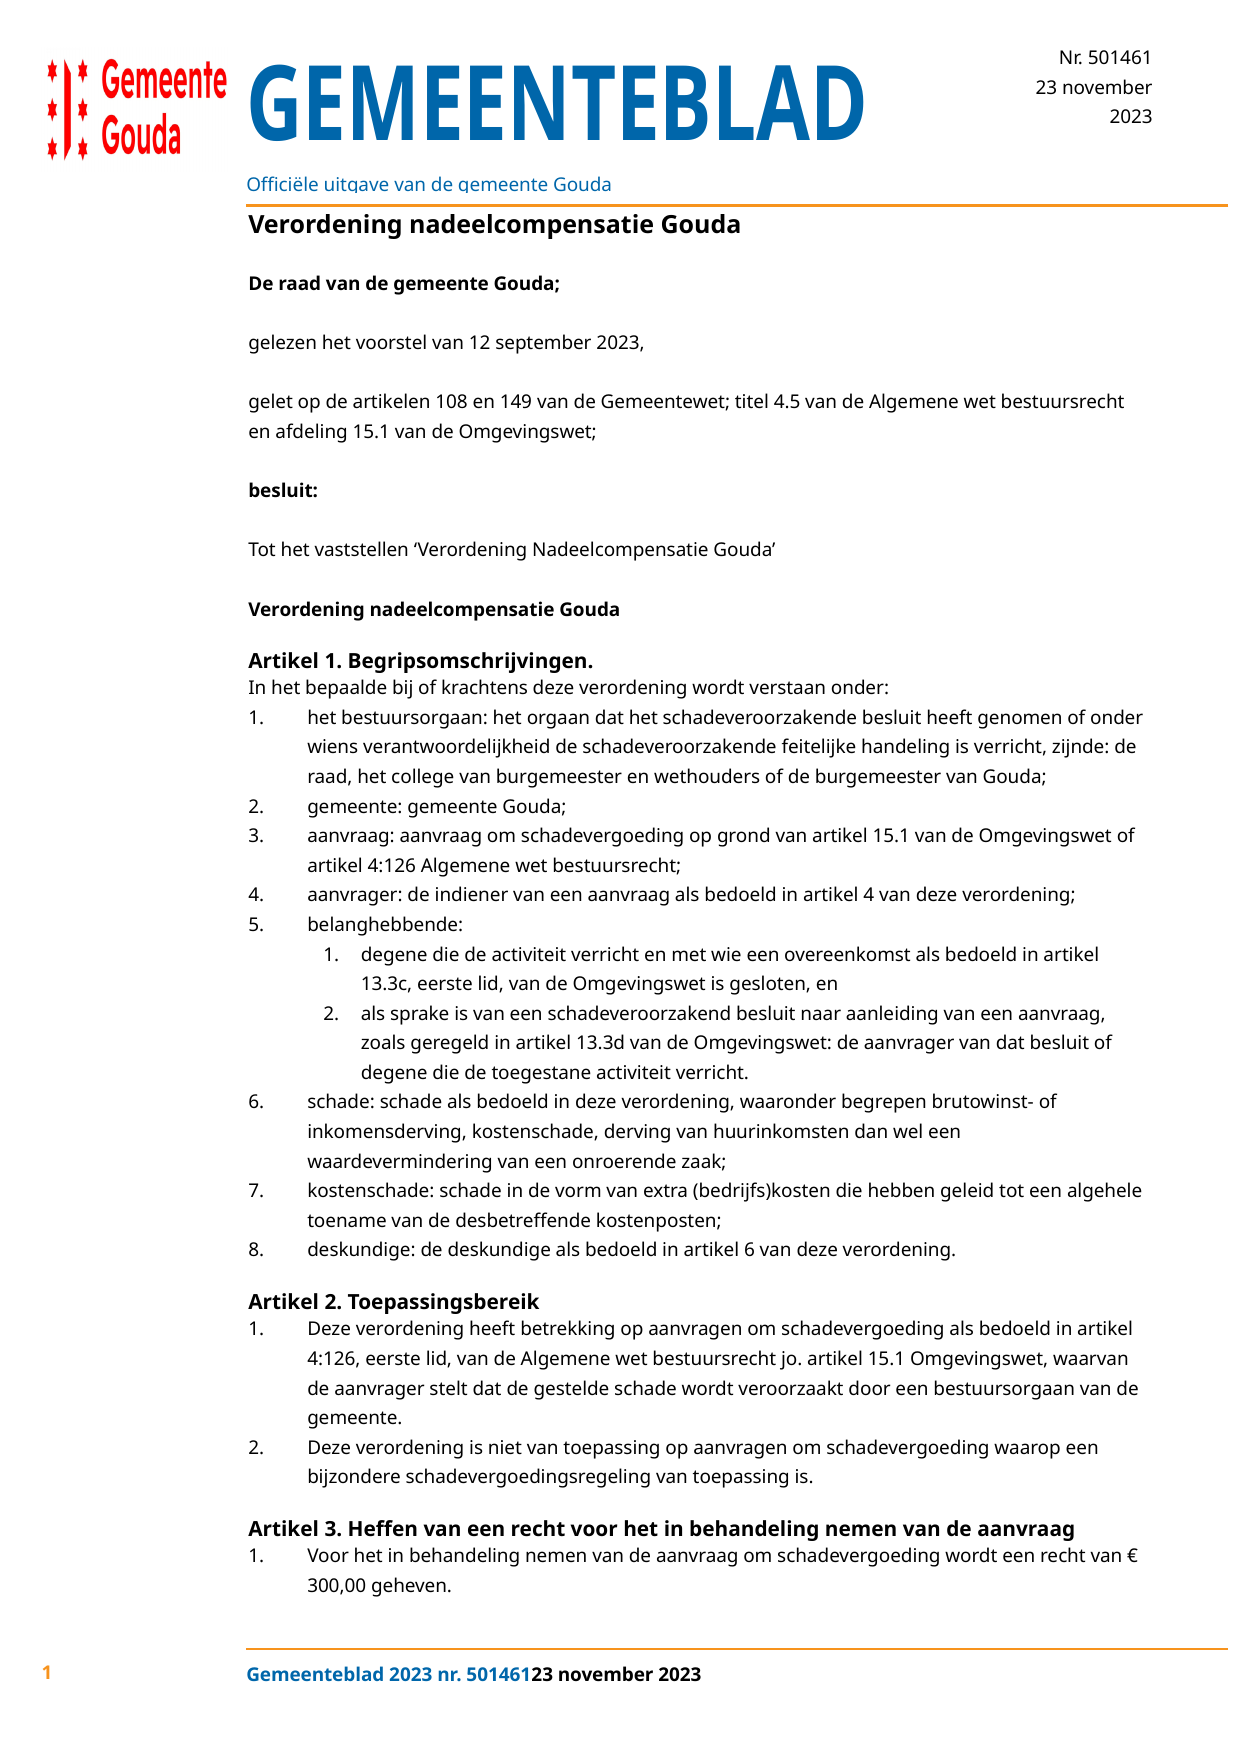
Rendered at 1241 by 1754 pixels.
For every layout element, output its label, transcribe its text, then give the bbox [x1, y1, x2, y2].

text gelet op de artikelen 108 en 149 van de Gemeentewet; titel 4.5 van de Algemene wet bestuursrecht en afdeling 15.1 van de Omgevingswet; [248, 389, 1152, 444]
text Artikel 1. Begripsomschrijvingen. [248, 646, 1152, 674]
text Verordening nadeelcompensatie Gouda [248, 596, 1152, 621]
text gelezen het voorstel van 12 september 2023, [248, 329, 1152, 355]
list aanvrager: de indiener van een aanvraag als bedoeld in artikel 4 van deze verordening; [248, 882, 1152, 907]
list deskundige: de deskundige als bedoeld in artikel 6 van deze verordening. [248, 1237, 1152, 1262]
text Artikel 2. Toepassingsbereik [248, 1287, 1152, 1316]
list aanvraag: aanvraag om schadevergoeding op grond van artikel 15.1 van de Omgevingswet of artikel 4:126 Algemene wet bestuursrecht; [248, 822, 1152, 878]
list als sprake is van een schadeveroorzakend besluit naar aanleiding van een aanvraag, zoals geregeld in artikel 13.3d van de Omgevingswet: de aanvrager van dat besluit of degene die de toegestane activiteit verricht. [323, 1000, 1152, 1085]
picture [41, 47, 231, 172]
text besluit: [248, 477, 1152, 503]
list belanghebbende: [248, 911, 1152, 937]
list Deze verordening heeft betrekking op aanvragen om schadevergoeding als bedoeld in artikel 4:126, eerste lid, van de Algemene wet bestuursrecht jo. artikel 15.1 Omgevingswet, waarvan de aanvrager stelt dat de gestelde schade wordt veroorzaakt door een bestuursorgaan van de gemeente. [248, 1316, 1152, 1430]
list Deze verordening is niet van toepassing op aanvragen om schadevergoeding waarop een bijzondere schadevergoedingsregeling van toepassing is. [248, 1434, 1152, 1489]
list Voor het in behandeling nemen van de aanvraag om schadevergoeding wordt een recht van € 300,00 geheven. [248, 1542, 1152, 1598]
text Tot het vaststellen ‘Verordening Nadeelcompensatie Gouda’ [248, 537, 1152, 562]
list kostenschade: schade in de vorm van extra (bedrijfs)kosten die hebben geleid tot een algehele toename van de desbetreffende kostenposten; [248, 1177, 1152, 1233]
list gemeente: gemeente Gouda; [248, 793, 1152, 819]
list degene die de activiteit verricht en met wie een overeenkomst als bedoeld in artikel 13.3c, eerste lid, van de Omgevingswet is gesloten, en [323, 941, 1152, 996]
list schade: schade als bedoeld in deze verordening, waaronder begrepen brutowinst- of inkomensderving, kostenschade, derving van huurinkomsten dan wel een waardevermindering van een onroerende zaak; [248, 1089, 1152, 1174]
text De raad van de gemeente Gouda; [248, 270, 1152, 296]
text Artikel 3. Heffen van een recht voor het in behandeling nemen van de aanvraag [248, 1514, 1152, 1542]
text Verordening nadeelcompensatie Gouda [248, 207, 1152, 241]
list het bestuursorgaan: het orgaan dat het schadeveroorzakende besluit heeft genomen of onder wiens verantwoordelijkheid de schadeveroorzakende feitelijke handeling is verricht, zijnde: de raad, het college van burgemeester en wethouders of de burgemeester van Gouda; [248, 704, 1152, 789]
text In het bepaalde bij of krachtens deze verordening wordt verstaan onder: [248, 674, 1152, 700]
